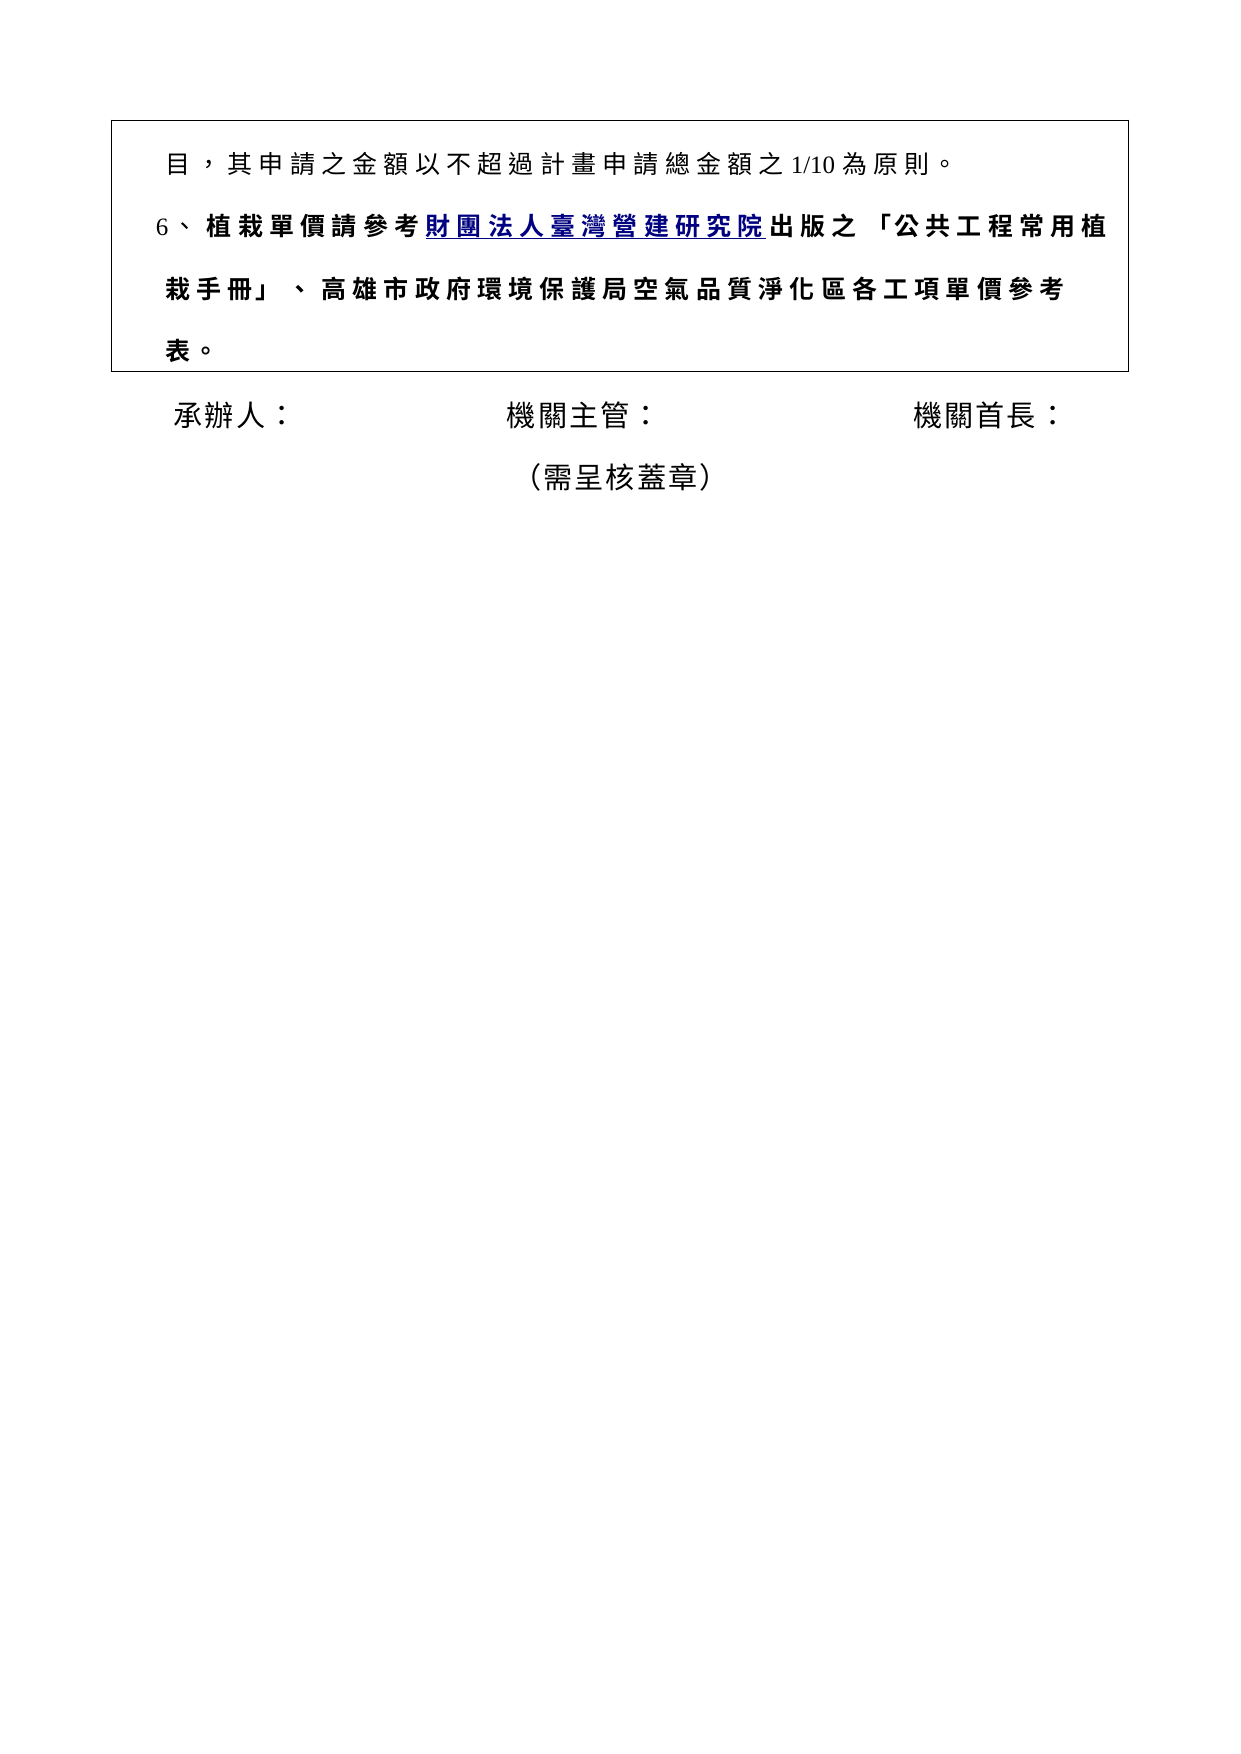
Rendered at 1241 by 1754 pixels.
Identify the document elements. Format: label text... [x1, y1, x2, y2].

text 承辦人： 機關主管： 機關首長：（需呈核蓋章） [151, 372, 1089, 497]
table_cell 目，其申請之金額以不超過計畫申請總金額之1/10為原則。 6、植栽單價請參考財團法人臺灣營建研究院出版之「公共工程常用植栽手冊」、高雄市政府環境保護局空氣品質淨化區各工項單價參考表。 [112, 121, 1128, 371]
